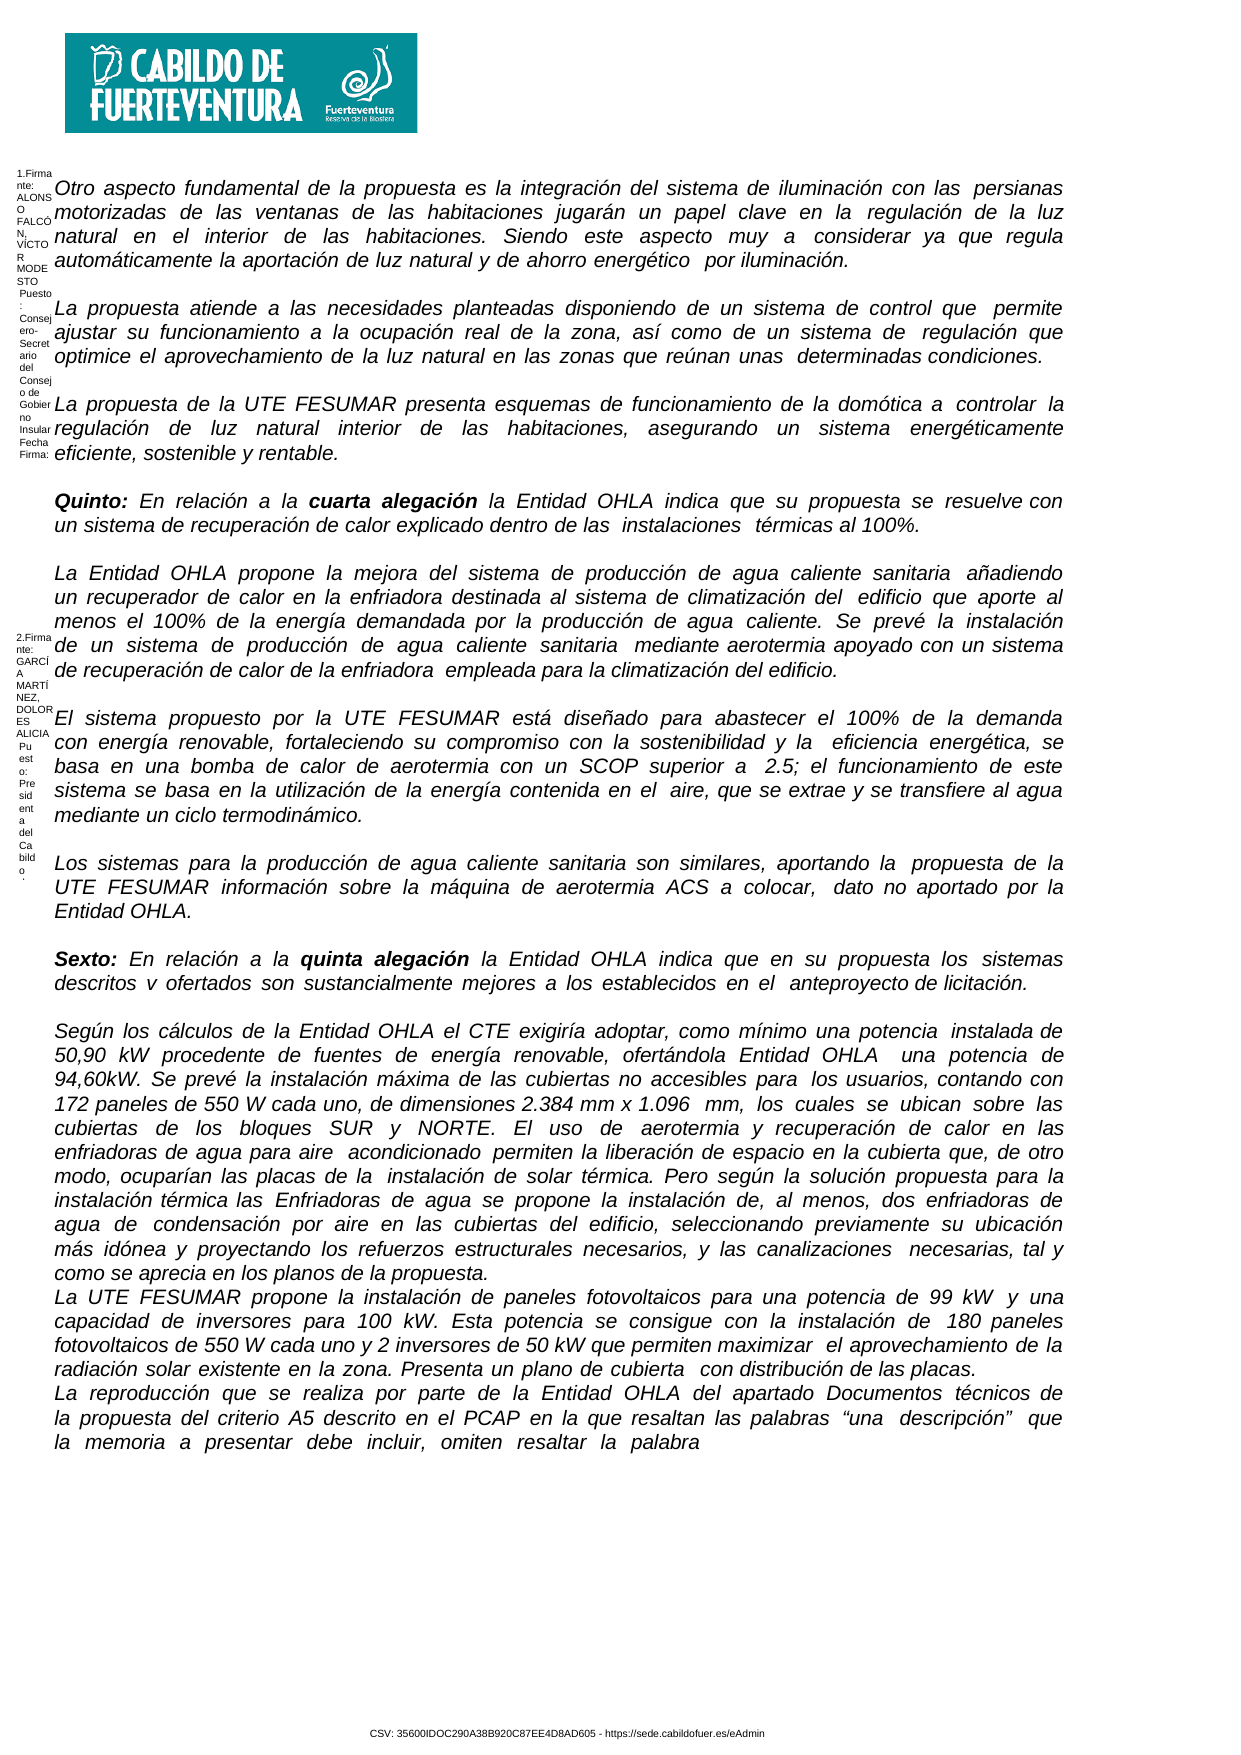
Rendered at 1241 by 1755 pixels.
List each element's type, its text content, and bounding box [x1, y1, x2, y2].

text [14, 167, 54, 463]
text La UTE FESUMAR propone la instalación de paneles fotovoltaicos para una potencia de 99 kW y una capacidad de inversores para 100 kW. Esta potencia se consigue con la instalación de 180 paneles fotovoltaicos de 550 W cada uno y 2 inversores de 50 kW que permiten maximizar el aprovechamiento de la radiación solar existente en la zona. Presenta un plano de cubierta con distribución de las placas. [54, 1284, 1064, 1381]
text Quinto: En relación a la cuarta alegación la Entidad OHLA indica que su propuesta se resuelve con un sistema de recuperación de calor explicado dentro de las instalaciones térmicas al 100%. [54, 488, 1064, 537]
text 2.Firmante: GARCÍA MARTÍNEZ, DOLORES ALICIA [16, 632, 53, 740]
text [14, 631, 53, 879]
text Puesto: Presidenta del Cabildo de Fuerteventura Fecha Firma: 24/04/2025 13:48:11 [19, 740, 36, 879]
text La propuesta atiende a las necesidades planteadas disponiendo de un sistema de control que permite ajustar su funcionamiento a la ocupación real de la zona, así como de un sistema de regulación que optimice el aprovechamiento de la luz natural en las zonas que reúnan unas determinadas condiciones. [54, 296, 1064, 368]
text Otro aspecto fundamental de la propuesta es la integración del sistema de iluminación con las persianas motorizadas de las ventanas de las habitaciones jugarán un papel clave en la regulación de la luz natural en el interior de las habitaciones. Siendo este aspecto muy a considerar ya que regula automáticamente la aportación de luz natural y de ahorro energético por iluminación. [54, 175, 1064, 272]
text La Entidad OHLA propone la mejora del sistema de producción de agua caliente sanitaria añadiendo un recuperador de calor en la enfriadora destinada al sistema de climatización del edificio que aporte al menos el 100% de la energía demandada por la producción de agua caliente. Se prevé la instalación de un sistema de producción de agua caliente sanitaria mediante aerotermia apoyado con un sistema de recuperación de calor de la enfriadora empleada para la climatización del edificio. [54, 561, 1064, 682]
text Puesto: Consejero-Secretario del Consejo de Gobierno Insular Fecha Firma: 24/04/2025 13:47:25 [19, 288, 52, 463]
text La propuesta de la UTE FESUMAR presenta esquemas de funcionamiento de la domótica a controlar la regulación de luz natural interior de las habitaciones, asegurando un sistema energéticamente eficiente, sostenible y rentable. [54, 392, 1064, 464]
text La reproducción que se realiza por parte de la Entidad OHLA del apartado Documentos técnicos de la propuesta del criterio A5 descrito en el PCAP en la que resaltan las palabras “una descripción” que la memoria a presentar debe incluir, omiten resaltar la palabra [54, 1381, 1064, 1453]
text Los sistemas para la producción de agua caliente sanitaria son similares, aportando la propuesta de la UTE FESUMAR información sobre la máquina de aerotermia ACS a colocar, dato no aportado por la Entidad OHLA. [54, 850, 1064, 923]
text El sistema propuesto por la UTE FESUMAR está diseñado para abastecer el 100% de la demanda con energía renovable, fortaleciendo su compromiso con la sostenibilidad y la eficiencia energética, se basa en una bomba de calor de aerotermia con un SCOP superior a 2.5; el funcionamiento de este sistema se basa en la utilización de la energía contenida en el aire, que se extrae y se transfiere al agua mediante un ciclo termodinámico. [54, 706, 1064, 826]
text Sexto: En relación a la quinta alegación la Entidad OHLA indica que en su propuesta los sistemas descritos v ofertados son sustancialmente mejores a los establecidos en el anteproyecto de licitación. [54, 947, 1064, 995]
text Según los cálculos de la Entidad OHLA el CTE exigiría adoptar, como mínimo una potencia instalada de 50,90 kW procedente de fuentes de energía renovable, ofertándola Entidad OHLA una potencia de 94,60kW. Se prevé la instalación máxima de las cubiertas no accesibles para los usuarios, contando con 172 paneles de 550 W cada uno, de dimensiones 2.384 mm x 1.096 mm, los cuales se ubican sobre las cubiertas de los bloques SUR y NORTE. El uso de aerotermia y recuperación de calor en las enfriadoras de agua para aire acondicionado permiten la liberación de espacio en la cubierta que, de otro modo, ocuparían las placas de la instalación de solar térmica. Pero según la solución propuesta para la instalación térmica las Enfriadoras de agua se propone la instalación de, al menos, dos enfriadoras de agua de condensación por aire en las cubiertas del edificio, seleccionando previamente su ubicación más idónea y proyectando los refuerzos estructurales necesarios, y las canalizaciones necesarias, tal y como se aprecia en los planos de la propuesta. [54, 1019, 1064, 1284]
text 1.Firmante: ALONSO FALCÓN, VÍCTOR MODESTO [17, 167, 54, 287]
